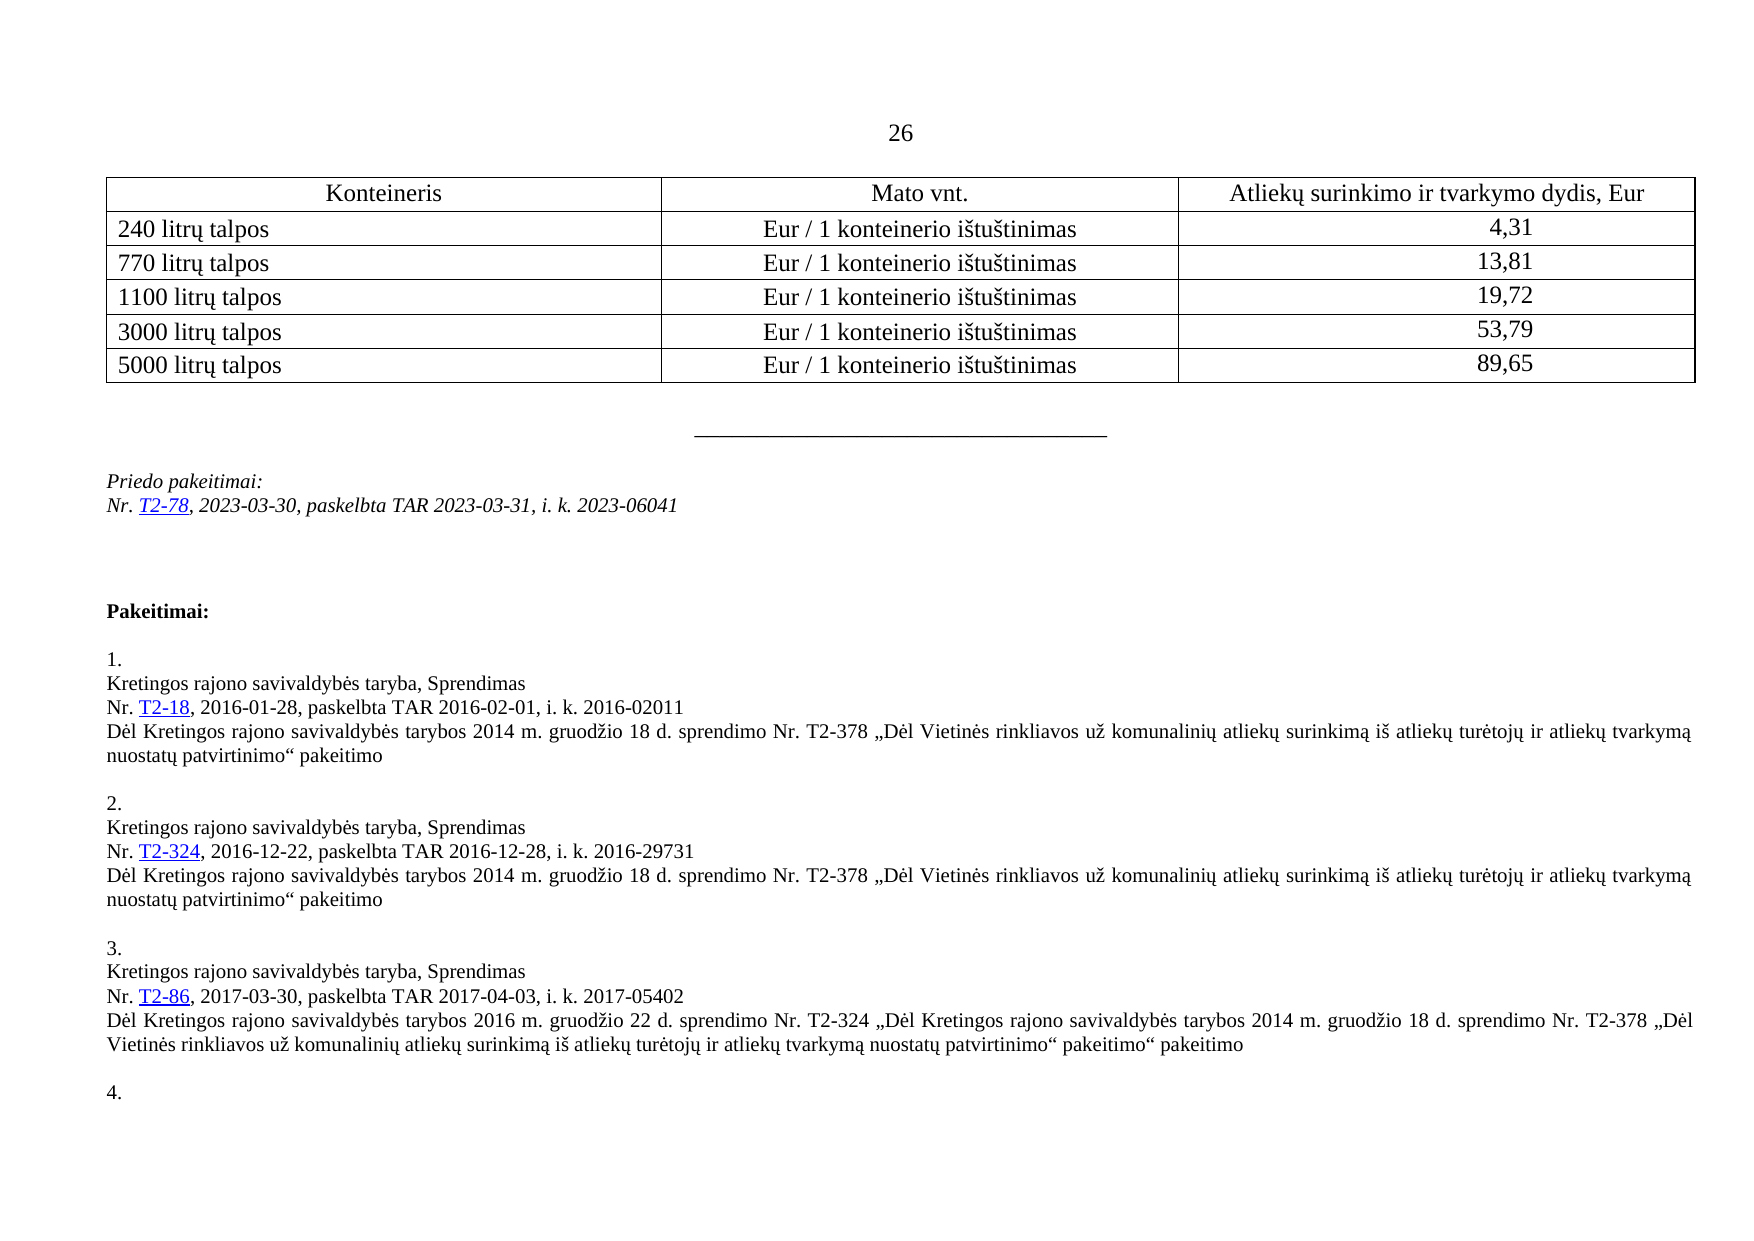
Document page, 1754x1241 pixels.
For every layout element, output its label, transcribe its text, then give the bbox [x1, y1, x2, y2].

text Kretingos rajono savivaldybės taryba, Sprendimas [106, 815, 1695, 839]
table_cell 3000 litrų talpos [107, 315, 661, 347]
table_cell 5000 litrų talpos [107, 349, 661, 382]
text Nr. T2-18, 2016-01-28, paskelbta TAR 2016-02-01, i. k. 2016-02011 [106, 695, 1695, 719]
table_header Atliekų surinkimo ir tvarkymo dydis, Eur [1179, 178, 1694, 211]
text Dėl Kretingos rajono savivaldybės tarybos 2016 m. gruodžio 22 d. sprendimo Nr. T2-324 „Dėl Kretingos rajono savivaldybės tarybos 2014 m. gruodžio 18 d. sprendimo Nr. T2-378 „Dėl Vietinės rinkliavos už komunalinių atliekų surinkimą iš atliekų turėtojų ir atliekų tvarkymą nuostatų patvirtinimo“ pakeitimo“ pakeitimo [106, 1008, 1695, 1056]
table_header Konteineris [107, 178, 661, 211]
table_cell 1100 litrų talpos [107, 280, 661, 313]
text Kretingos rajono savivaldybės taryba, Sprendimas [106, 959, 1695, 983]
table_cell 19,72 [1179, 280, 1694, 313]
text 1. [106, 647, 1695, 671]
text Kretingos rajono savivaldybės taryba, Sprendimas [106, 671, 1695, 695]
table_cell Eur / 1 konteinerio ištuštinimas [662, 349, 1178, 382]
text Nr. T2-324, 2016-12-22, paskelbta TAR 2016-12-28, i. k. 2016-29731 [106, 839, 1695, 863]
table_cell Eur / 1 konteinerio ištuštinimas [662, 315, 1178, 347]
text 2. [106, 791, 1695, 815]
text Priedo pakeitimai: [106, 469, 1695, 493]
table_cell Eur / 1 konteinerio ištuštinimas [662, 246, 1178, 279]
table_cell 89,65 [1179, 349, 1694, 382]
table_header Mato vnt. [662, 178, 1178, 211]
table_cell 13,81 [1179, 246, 1694, 279]
table_cell 240 litrų talpos [107, 212, 661, 245]
table_cell Eur / 1 konteinerio ištuštinimas [662, 212, 1178, 245]
table_cell 53,79 [1179, 315, 1694, 347]
text Dėl Kretingos rajono savivaldybės tarybos 2014 m. gruodžio 18 d. sprendimo Nr. T2-378 „Dėl Vietinės rinkliavos už komunalinių atliekų surinkimą iš atliekų turėtojų ir atliekų tvarkymą nuostatų patvirtinimo“ pakeitimo [106, 863, 1695, 911]
text Dėl Kretingos rajono savivaldybės tarybos 2014 m. gruodžio 18 d. sprendimo Nr. T2-378 „Dėl Vietinės rinkliavos už komunalinių atliekų surinkimą iš atliekų turėtojų ir atliekų tvarkymą nuostatų patvirtinimo“ pakeitimo [106, 719, 1695, 767]
text 4. [106, 1080, 1695, 1104]
text Nr. T2-78, 2023-03-30, paskelbta TAR 2023-03-31, i. k. 2023-06041 [106, 493, 1695, 517]
table_cell Eur / 1 konteinerio ištuštinimas [662, 280, 1178, 313]
text Pakeitimai: [106, 598, 1695, 623]
text Nr. T2-86, 2017-03-30, paskelbta TAR 2017-04-03, i. k. 2017-05402 [106, 983, 1695, 1008]
text _________________________________ [106, 411, 1695, 440]
table_cell 4,31 [1179, 212, 1694, 245]
text 3. [106, 935, 1695, 959]
table_cell 770 litrų talpos [107, 246, 661, 279]
